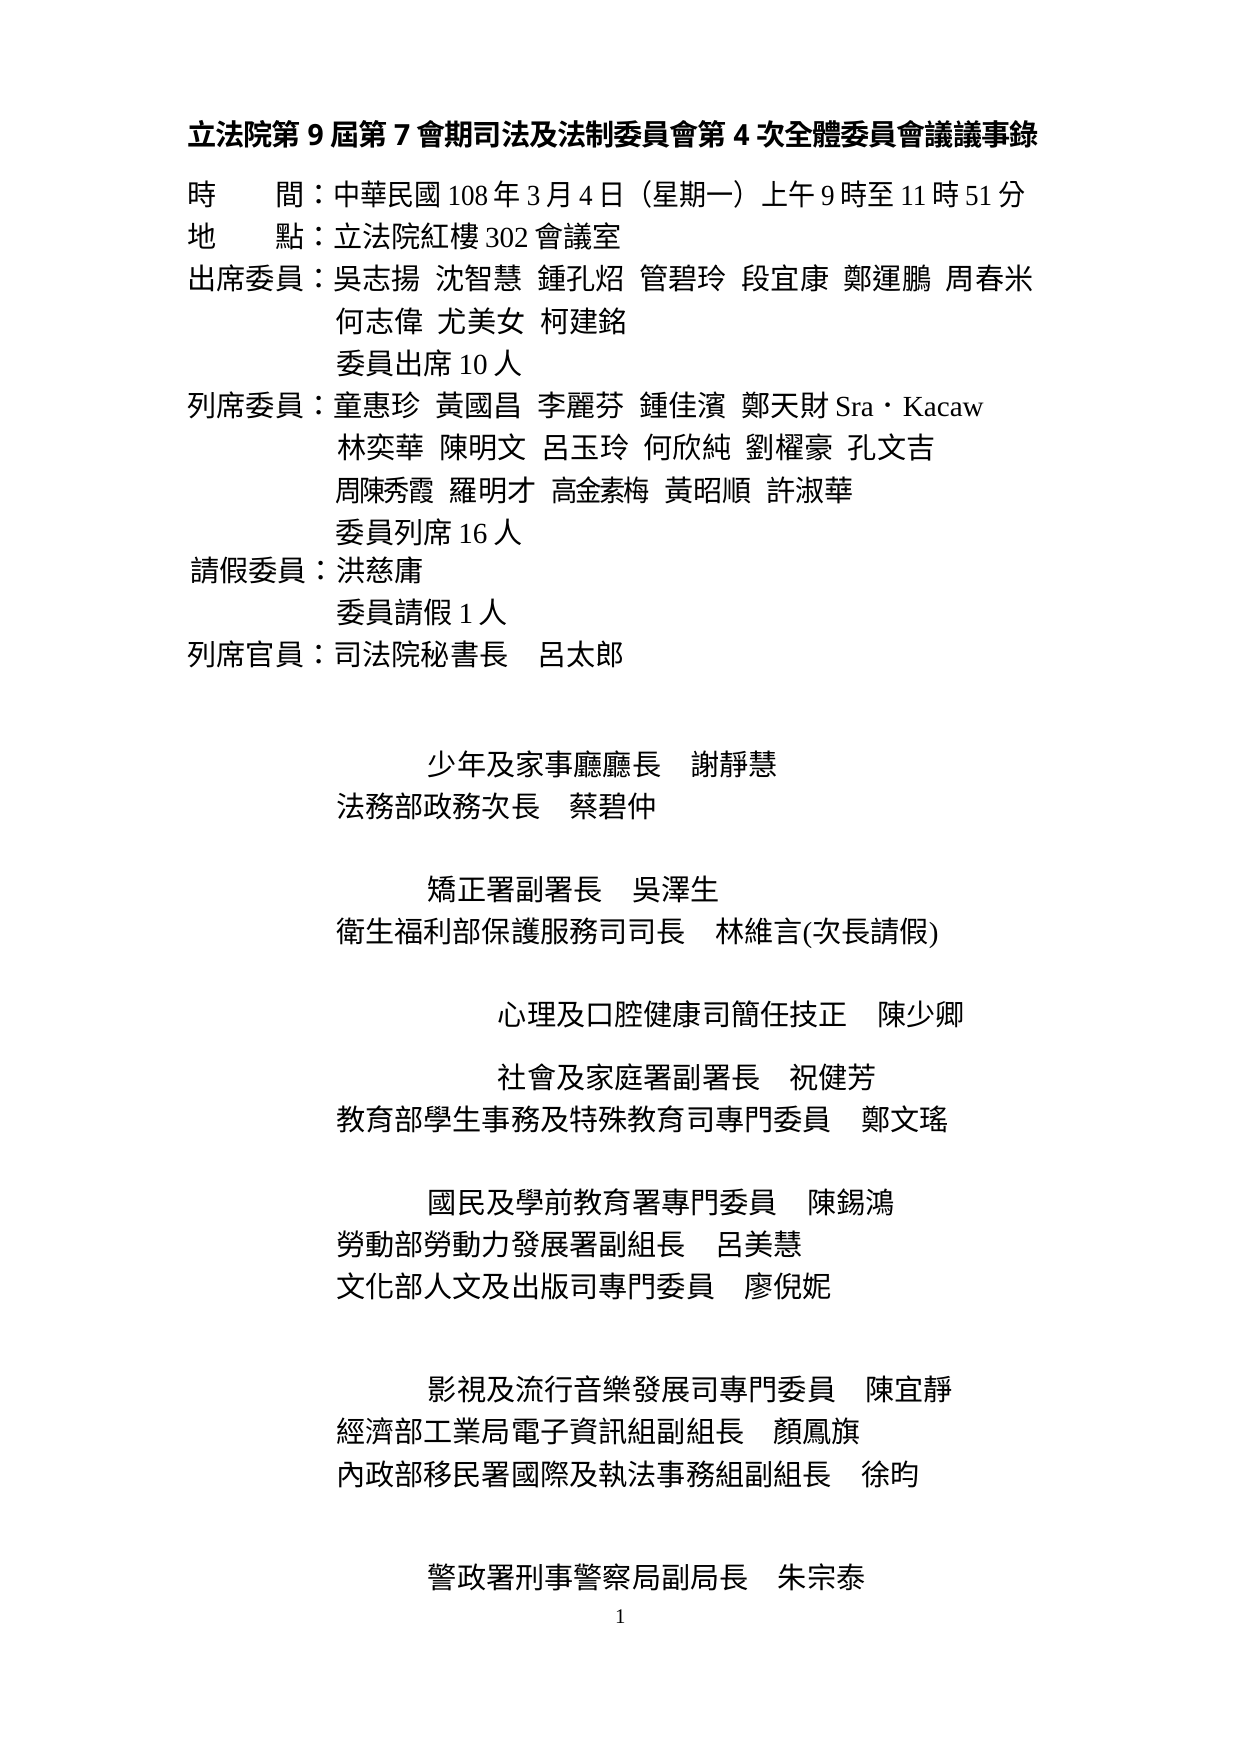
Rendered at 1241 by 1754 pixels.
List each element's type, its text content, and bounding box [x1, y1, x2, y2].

text 委員請假1人 [327, 589, 1053, 632]
text 委員列席16人 [334, 509, 1053, 552]
text 文化部人文及出版司專門委員 廖倪妮 [327, 1263, 1053, 1306]
text 警政署刑事警察局副局長 朱宗泰 [428, 1534, 1053, 1596]
text 矯正署副署長 吳澤生 [428, 846, 1053, 909]
text 教育部學生事務及特殊教育司專門委員 鄭文瑤 [327, 1096, 1053, 1138]
text 林奕華 陳明文 呂玉玲 何欣純 劉櫂豪 孔文吉 [337, 425, 1053, 467]
text 法務部政務次長 蔡碧仲 [327, 784, 1053, 826]
text 經濟部工業局電子資訊組副組長 顏鳳旗 [327, 1409, 1053, 1451]
text 影視及流行音樂發展司專門委員 陳宜靜 [428, 1346, 1053, 1409]
text 地 點：立法院紅樓302會議室 [187, 213, 1053, 256]
text 列席官員：司法院秘書長 呂太郎 [187, 632, 1053, 674]
text 請假委員：洪慈庸 [190, 552, 1142, 589]
text 國民及學前教育署專門委員 陳錫鴻 [428, 1159, 1053, 1221]
text 何志偉 尤美女 柯建銘 [334, 298, 1053, 340]
text 時 間：中華民國108年3月4日（星期一）上午9時至11時51分 [187, 171, 1053, 213]
text 內政部移民署國際及執法事務組副組長 徐昀 [327, 1451, 1053, 1493]
text 社會及家庭署副署長 祝健芳 [428, 1034, 1053, 1096]
text 勞動部勞動力發展署副組長 呂美慧 [327, 1221, 1053, 1263]
text 衛生福利部保護服務司司長 林維言(次長請假) [327, 909, 1053, 951]
text 出席委員：吳志揚 沈智慧 鍾孔炤 管碧玲 段宜康 鄭運鵬 周春米 [187, 256, 1053, 298]
text 列席委員：童惠珍 黃國昌 李麗芬 鍾佳濱 鄭天財Sra．Kacaw [187, 383, 1053, 425]
text 委員出席10人 [327, 340, 1053, 383]
text 少年及家事廳廳長 謝靜慧 [428, 721, 1053, 784]
text 周陳秀霞 羅明才 高金素梅 黃昭順 許淑華 [334, 467, 1053, 509]
text 立法院第9屆第7會期司法及法制委員會第4次全體委員會議議事錄 [187, 115, 1044, 152]
text 心理及口腔健康司簡任技正 陳少卿 [428, 971, 1053, 1034]
